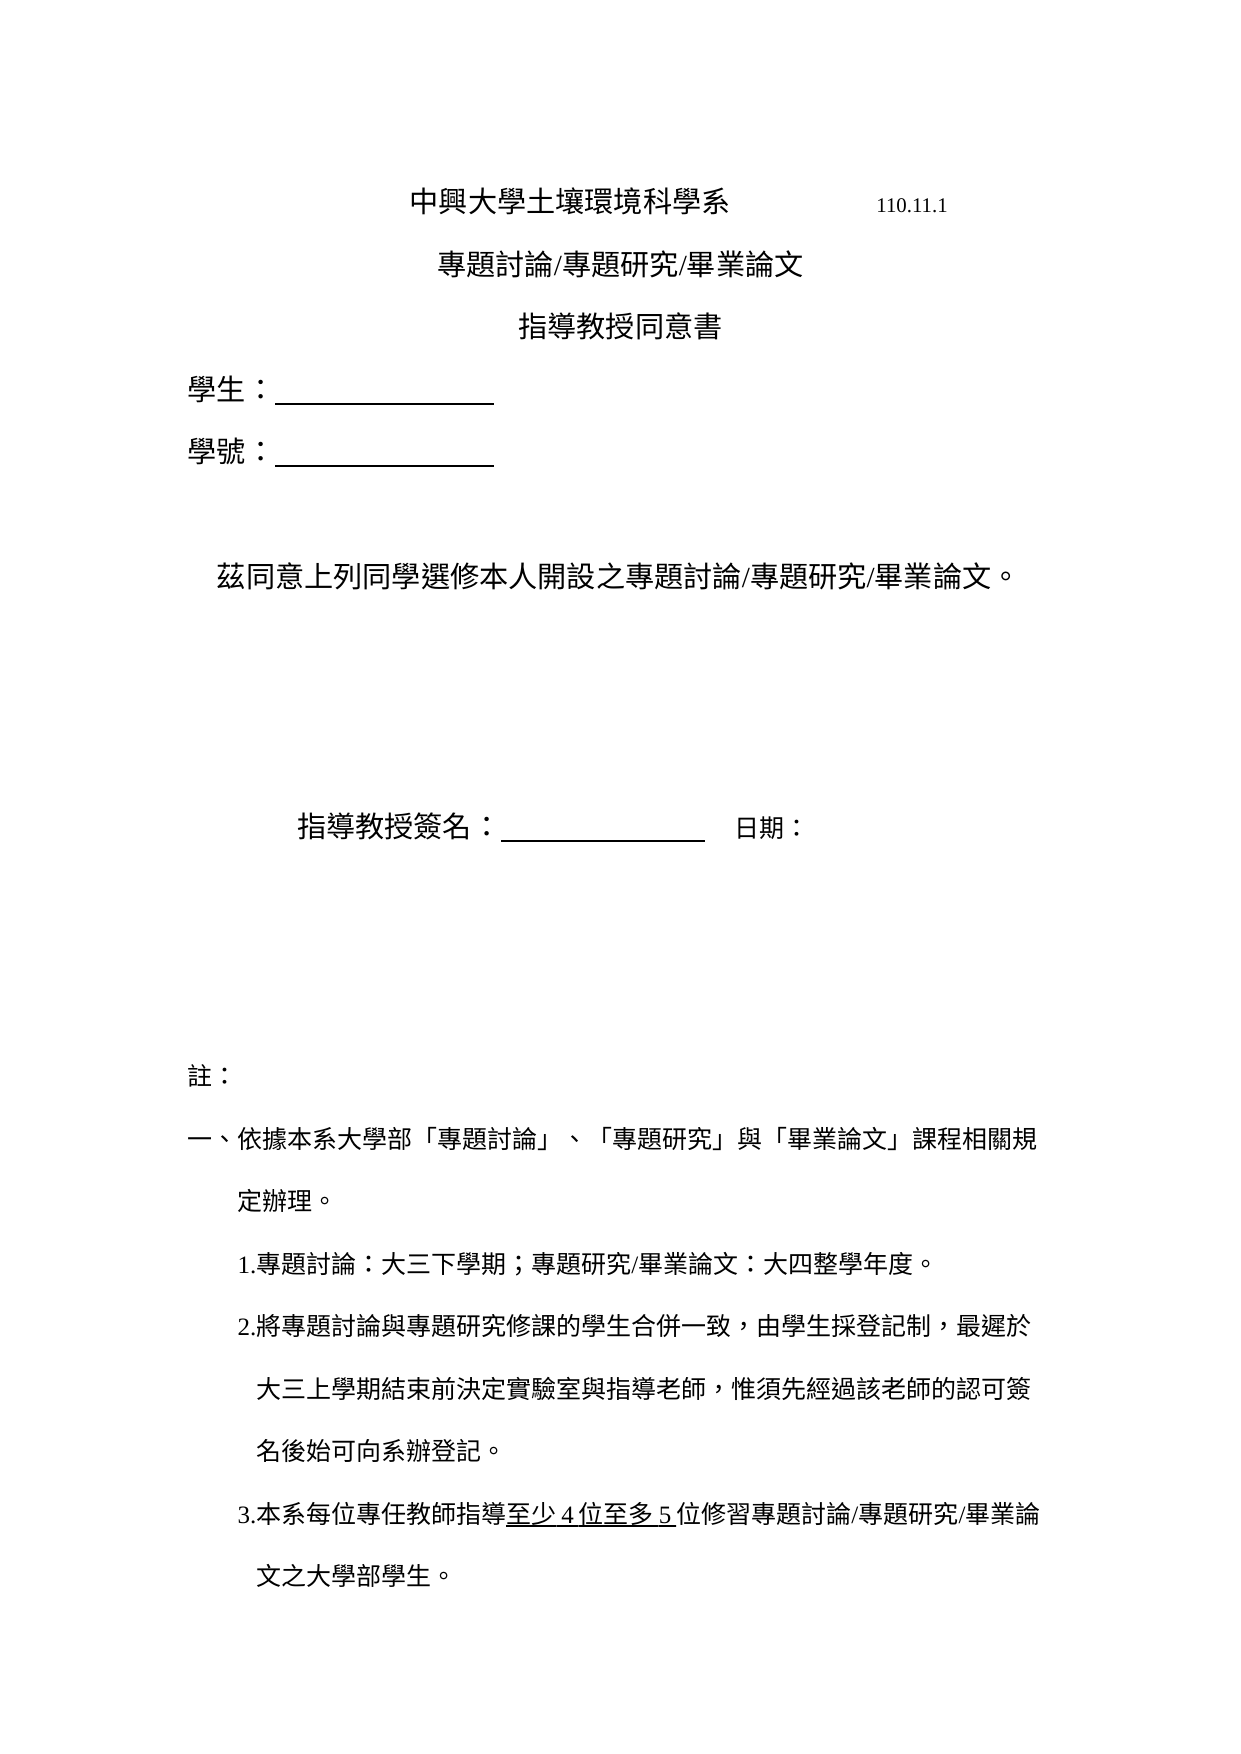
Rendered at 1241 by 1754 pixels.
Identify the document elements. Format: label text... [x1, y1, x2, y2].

text 茲同意上列同學選修本人開設之專題討論/專題研究/畢業論文。 [187, 533, 1053, 596]
text 學生： [187, 346, 1053, 408]
text 2.將專題討論與專題研究修課的學生合併一致，由學生採登記制，最遲於大三上學期結束前決定實驗室與指導老師，惟須先經過該老師的認可簽名後始可向系辦登記。 [237, 1283, 1044, 1471]
text 3.本系每位專任教師指導至少4位至多5位修習專題討論/專題研究/畢業論文之大學部學生。 [237, 1471, 1044, 1596]
text 指導教授簽名： 日期： [187, 783, 1053, 846]
text 中興大學土壤環境科學系 110.11.1 [187, 158, 1053, 221]
text 學號： [187, 408, 1053, 471]
text 註： [187, 1033, 1053, 1096]
text 專題討論/專題研究/畢業論文 [187, 221, 1053, 283]
text 指導教授同意書 [187, 283, 1053, 346]
text 一、依據本系大學部「專題討論」、「專題研究」與「畢業論文」課程相關規定辦理。 [187, 1096, 1059, 1221]
text 1.專題討論：大三下學期；專題研究/畢業論文：大四整學年度。 [237, 1221, 1053, 1283]
